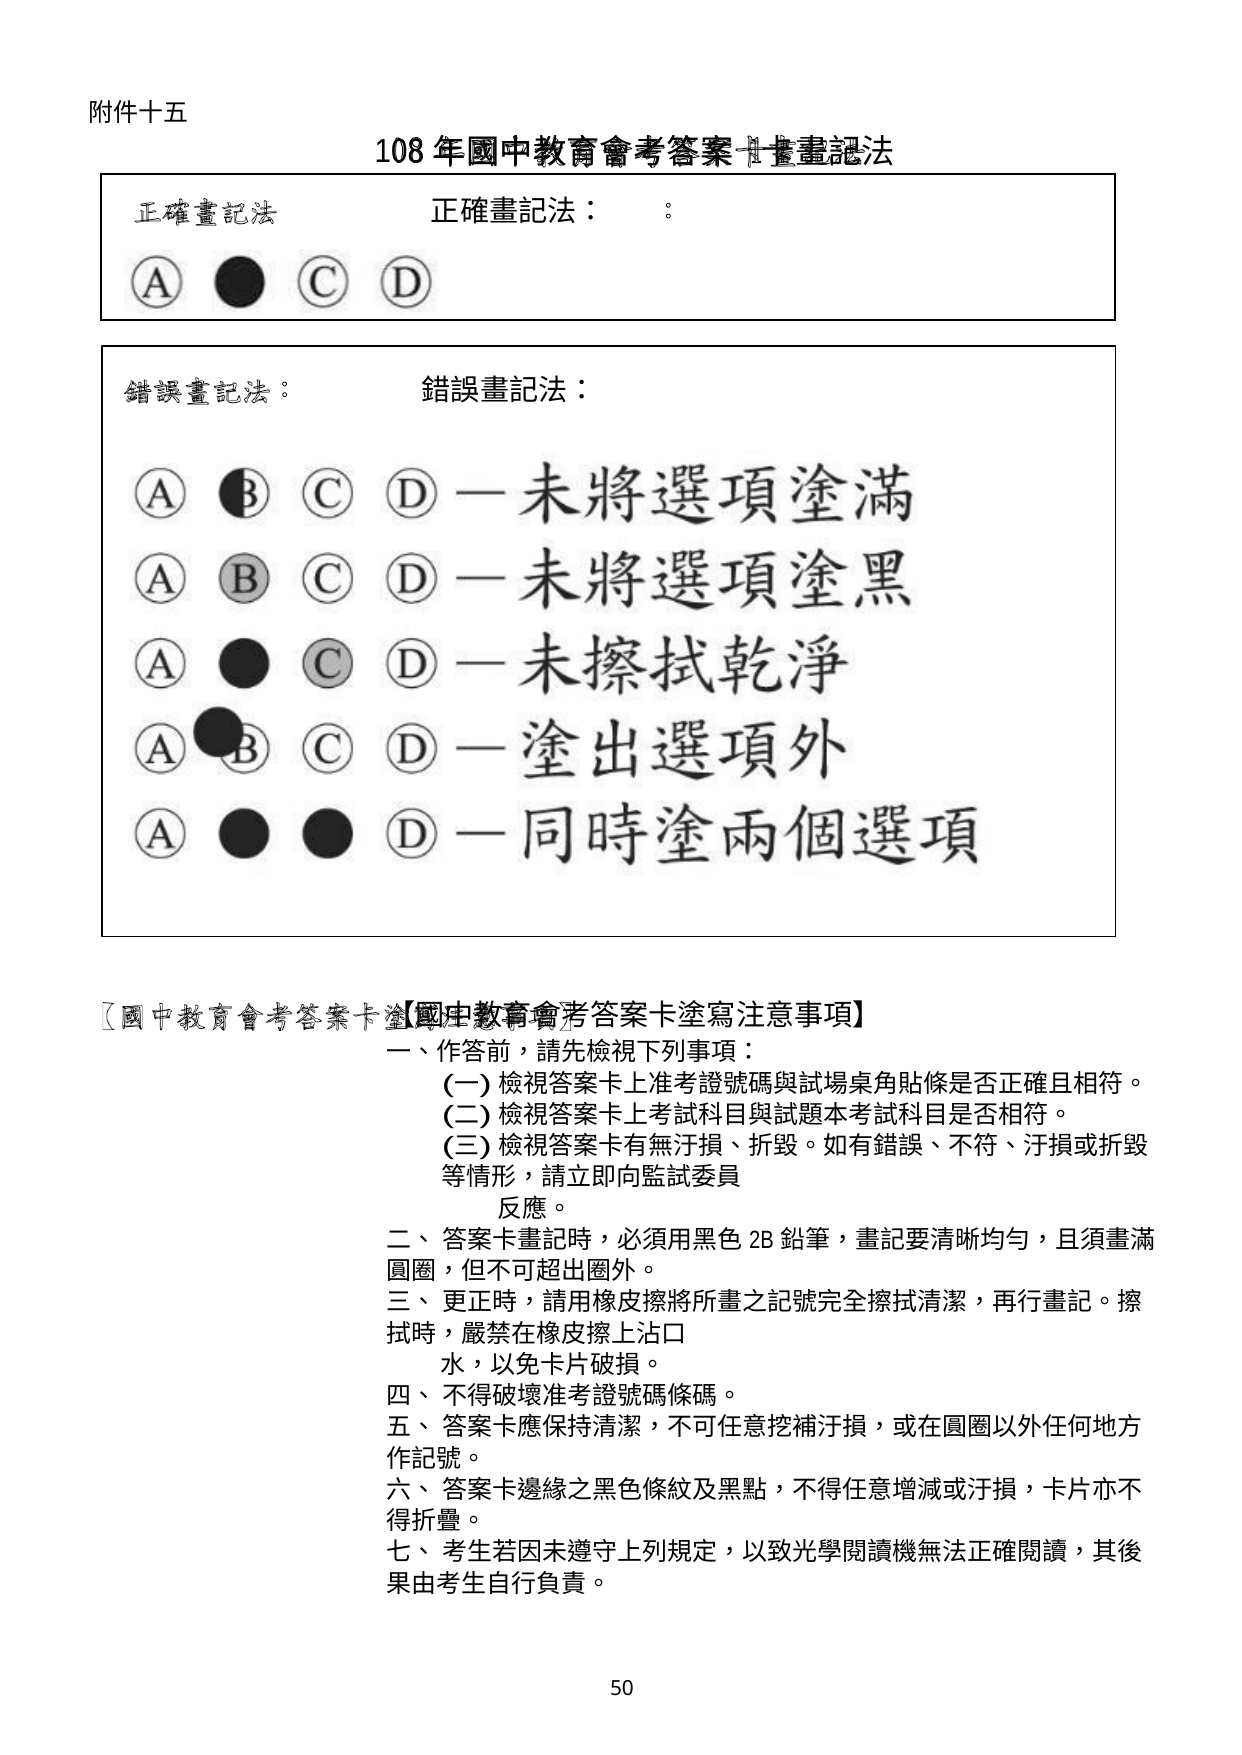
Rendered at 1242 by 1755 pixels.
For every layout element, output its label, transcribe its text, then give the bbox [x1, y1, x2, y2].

text 三、 更正時，請用橡皮擦將所畫之記號完全擦拭清潔，再行畫記。擦拭時，嚴禁在橡皮擦上沾口 [386, 1286, 1164, 1348]
text 一、作答前，請先檢視下列事項： [386, 1033, 1164, 1067]
text (二) 檢視答案卡上考試科目與試題本考試科目是否相符。 [442, 1098, 1164, 1129]
text (一) 檢視答案卡上准考證號碼與試場桌角貼條是否正確且相符。 [442, 1067, 1164, 1098]
text [1116, 370, 1164, 406]
text 水，以免卡片破損。 [440, 1348, 1164, 1379]
text 六、 答案卡邊緣之黑色條紋及黑點，不得任意增減或汙損，卡片亦不得折疊。 [386, 1473, 1164, 1536]
text 四、 不得破壞准考證號碼條碼。 [386, 1379, 1164, 1411]
text 七、 考生若因未遵守上列規定，以致光學閱讀機無法正確閱讀，其後果由考生自行負責。 [386, 1536, 1164, 1598]
text 錯誤畫記法： [421, 370, 1115, 406]
text 108 年國中教育會考答案卡畫記法 [374, 116, 1164, 168]
text 【國中教育會考答案卡塗寫注意事項】 [386, 995, 1164, 1033]
text 正確畫記法： [431, 192, 1114, 227]
text (三) 檢視答案卡有無汙損、折毀。如有錯誤、不符、汙損或折毀等情形，請立即向監試委員 [442, 1129, 1164, 1192]
text 反應。 [497, 1192, 1164, 1223]
text 五、 答案卡應保持清潔，不可任意挖補汙損，或在圓圈以外任何地方作記號。 [386, 1411, 1164, 1473]
text 附件十五 [89, 89, 197, 127]
text [1116, 192, 1164, 227]
text 二、 答案卡畫記時，必須用黑色 2B 鉛筆，畫記要清晰均勻，且須畫滿圓圈，但不可超出圈外。 [386, 1223, 1164, 1286]
